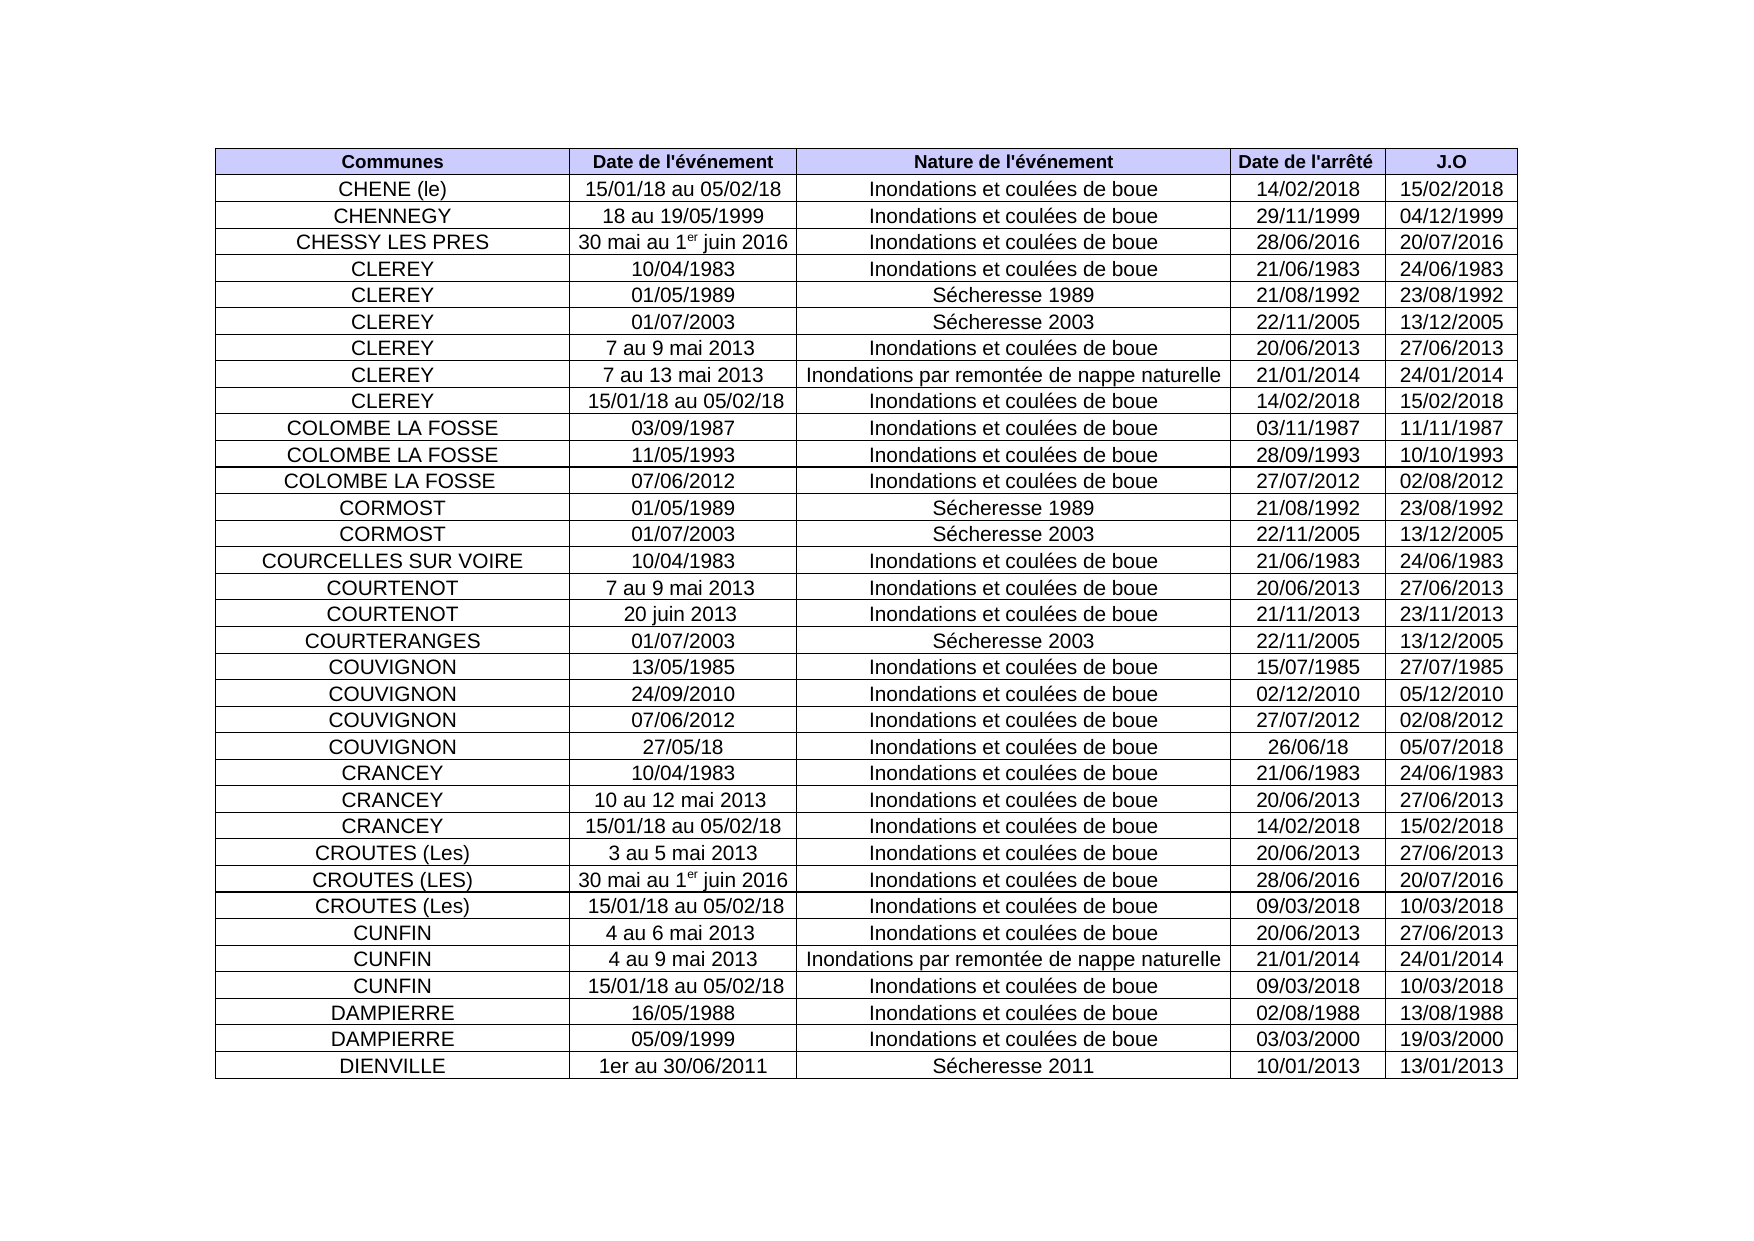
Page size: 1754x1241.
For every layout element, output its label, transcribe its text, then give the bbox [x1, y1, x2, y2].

table_cell COLOMBE LA FOSSE [216, 468, 569, 493]
table_cell COURTENOT [216, 574, 569, 599]
table_cell 03/09/1987 [570, 414, 796, 440]
table_cell CROUTES (LES) [216, 866, 569, 891]
table_cell Inondations et coulées de boue [797, 733, 1230, 759]
table_cell 04/12/1999 [1386, 202, 1517, 227]
table_cell CUNFIN [216, 919, 569, 944]
table_cell CHESSY LES PRES [216, 229, 569, 254]
table_cell 21/01/2014 [1231, 946, 1385, 971]
table_cell 14/02/2018 [1231, 388, 1385, 413]
table_cell Inondations et coulées de boue [797, 468, 1230, 493]
table_cell DAMPIERRE [216, 999, 569, 1024]
table_cell Inondations et coulées de boue [797, 893, 1230, 918]
table_cell Inondations et coulées de boue [797, 414, 1230, 440]
table_cell 07/06/2012 [570, 707, 796, 732]
table_cell Inondations et coulées de boue [797, 175, 1230, 201]
table_cell 01/07/2003 [570, 627, 796, 652]
table_header J.O [1386, 149, 1517, 174]
table_cell 19/03/2000 [1386, 1025, 1517, 1051]
table_cell 09/03/2018 [1231, 893, 1385, 918]
table_cell 24/01/2014 [1386, 361, 1517, 387]
table_cell 29/11/1999 [1231, 202, 1385, 227]
table_cell Inondations et coulées de boue [797, 600, 1230, 626]
table_cell Sécheresse 2003 [797, 308, 1230, 334]
table_cell 07/06/2012 [570, 468, 796, 493]
table_cell 20/06/2013 [1231, 335, 1385, 360]
table_cell Inondations et coulées de boue [797, 229, 1230, 254]
table_cell 24/06/1983 [1386, 547, 1517, 573]
table_cell Sécheresse 1989 [797, 282, 1230, 307]
table_cell CLEREY [216, 388, 569, 413]
table_cell 14/02/2018 [1231, 813, 1385, 838]
table_cell 1er au 30/06/2011 [570, 1052, 796, 1077]
table_cell 01/05/1989 [570, 282, 796, 307]
table_cell Inondations et coulées de boue [797, 919, 1230, 944]
table_cell 20/06/2013 [1231, 839, 1385, 865]
table_cell 11/11/1987 [1386, 414, 1517, 440]
table_cell 23/08/1992 [1386, 494, 1517, 519]
table_cell 10/03/2018 [1386, 972, 1517, 998]
table_cell 01/05/1989 [570, 494, 796, 519]
table_cell CROUTES (Les) [216, 839, 569, 865]
table_cell Inondations et coulées de boue [797, 839, 1230, 865]
table_cell Inondations et coulées de boue [797, 202, 1230, 227]
table_cell 13/12/2005 [1386, 308, 1517, 334]
table_cell CLEREY [216, 335, 569, 360]
table_cell 27/06/2013 [1386, 919, 1517, 944]
table_cell 15/01/18 au 05/02/18 [570, 813, 796, 838]
table_cell Inondations et coulées de boue [797, 1025, 1230, 1051]
table_cell 05/09/1999 [570, 1025, 796, 1051]
table_cell 22/11/2005 [1231, 627, 1385, 652]
table_cell Inondations et coulées de boue [797, 972, 1230, 998]
table_cell Sécheresse 2003 [797, 521, 1230, 546]
table_cell 21/06/1983 [1231, 760, 1385, 785]
table_cell Inondations et coulées de boue [797, 786, 1230, 812]
table_cell 01/07/2003 [570, 308, 796, 334]
table_cell 13/12/2005 [1386, 521, 1517, 546]
table_cell 10/04/1983 [570, 255, 796, 281]
table_cell 21/11/2013 [1231, 600, 1385, 626]
table_cell 02/12/2010 [1231, 680, 1385, 706]
table_cell 10/04/1983 [570, 547, 796, 573]
table_cell COURTERANGES [216, 627, 569, 652]
table_cell 21/08/1992 [1231, 494, 1385, 519]
table_cell 21/06/1983 [1231, 547, 1385, 573]
table_cell 23/11/2013 [1386, 600, 1517, 626]
table_cell 4 au 6 mai 2013 [570, 919, 796, 944]
table_cell Sécheresse 1989 [797, 494, 1230, 519]
table_cell 03/11/1987 [1231, 414, 1385, 440]
table_cell COUVIGNON [216, 707, 569, 732]
table_cell COUVIGNON [216, 733, 569, 759]
table_cell COLOMBE LA FOSSE [216, 414, 569, 440]
table_cell 15/01/18 au 05/02/18 [570, 893, 796, 918]
table_header Communes [216, 149, 569, 174]
table_cell CORMOST [216, 521, 569, 546]
table_cell 15/01/18 au 05/02/18 [570, 972, 796, 998]
table_header Date de l'arrêté [1231, 149, 1385, 174]
table_cell Inondations et coulées de boue [797, 999, 1230, 1024]
table_cell CUNFIN [216, 972, 569, 998]
table_cell 16/05/1988 [570, 999, 796, 1024]
table_cell 20 juin 2013 [570, 600, 796, 626]
table_cell CROUTES (Les) [216, 893, 569, 918]
table_cell CLEREY [216, 282, 569, 307]
table_cell 03/03/2000 [1231, 1025, 1385, 1051]
table_cell 15/02/2018 [1386, 175, 1517, 201]
table_cell 27/06/2013 [1386, 839, 1517, 865]
table_cell 05/07/2018 [1386, 733, 1517, 759]
table_cell 15/01/18 au 05/02/18 [570, 388, 796, 413]
table_cell 02/08/2012 [1386, 468, 1517, 493]
table_cell 24/06/1983 [1386, 255, 1517, 281]
table_cell 02/08/1988 [1231, 999, 1385, 1024]
table_cell Inondations et coulées de boue [797, 335, 1230, 360]
table_cell 23/08/1992 [1386, 282, 1517, 307]
table_cell Inondations et coulées de boue [797, 707, 1230, 732]
table_cell 02/08/2012 [1386, 707, 1517, 732]
table_cell Inondations et coulées de boue [797, 441, 1230, 466]
table_cell 13/12/2005 [1386, 627, 1517, 652]
table_cell COURTENOT [216, 600, 569, 626]
table_cell 20/07/2016 [1386, 229, 1517, 254]
table_cell CRANCEY [216, 786, 569, 812]
table_cell COUVIGNON [216, 654, 569, 679]
table_cell 27/05/18 [570, 733, 796, 759]
table_cell CUNFIN [216, 946, 569, 971]
table_cell Inondations et coulées de boue [797, 547, 1230, 573]
table_cell 21/01/2014 [1231, 361, 1385, 387]
table_cell Inondations et coulées de boue [797, 654, 1230, 679]
table_cell COURCELLES SUR VOIRE [216, 547, 569, 573]
table_cell 27/06/2013 [1386, 335, 1517, 360]
table_cell 30 mai au 1er juin 2016 [570, 229, 796, 254]
table_cell CHENE (le) [216, 175, 569, 201]
table_cell 15/02/2018 [1386, 388, 1517, 413]
table_cell 13/05/1985 [570, 654, 796, 679]
table_cell 21/06/1983 [1231, 255, 1385, 281]
table_cell Inondations et coulées de boue [797, 760, 1230, 785]
table_cell 27/07/1985 [1386, 654, 1517, 679]
table_cell 15/07/1985 [1231, 654, 1385, 679]
table_cell 05/12/2010 [1386, 680, 1517, 706]
table_cell 13/01/2013 [1386, 1052, 1517, 1077]
table_cell 27/06/2013 [1386, 574, 1517, 599]
table_cell 3 au 5 mai 2013 [570, 839, 796, 865]
table_cell 10/03/2018 [1386, 893, 1517, 918]
table_cell 7 au 9 mai 2013 [570, 574, 796, 599]
table_cell 18 au 19/05/1999 [570, 202, 796, 227]
table_cell CORMOST [216, 494, 569, 519]
table_cell 10/10/1993 [1386, 441, 1517, 466]
table_cell 27/07/2012 [1231, 468, 1385, 493]
table_cell Inondations et coulées de boue [797, 574, 1230, 599]
table_cell 28/06/2016 [1231, 229, 1385, 254]
table_cell 28/06/2016 [1231, 866, 1385, 891]
table_cell 13/08/1988 [1386, 999, 1517, 1024]
table_cell 20/06/2013 [1231, 919, 1385, 944]
table_cell 20/06/2013 [1231, 574, 1385, 599]
table_cell 15/01/18 au 05/02/18 [570, 175, 796, 201]
table_cell DIENVILLE [216, 1052, 569, 1077]
table_cell CLEREY [216, 308, 569, 334]
table_cell 11/05/1993 [570, 441, 796, 466]
table_cell CLEREY [216, 255, 569, 281]
table_cell 30 mai au 1er juin 2016 [570, 866, 796, 891]
table_cell 10/04/1983 [570, 760, 796, 785]
table_cell DAMPIERRE [216, 1025, 569, 1051]
table_cell 4 au 9 mai 2013 [570, 946, 796, 971]
table_cell 26/06/18 [1231, 733, 1385, 759]
table_cell 20/06/2013 [1231, 786, 1385, 812]
table_cell 7 au 13 mai 2013 [570, 361, 796, 387]
table_cell 20/07/2016 [1386, 866, 1517, 891]
table_cell 14/02/2018 [1231, 175, 1385, 201]
table_cell 10/01/2013 [1231, 1052, 1385, 1077]
table_cell CHENNEGY [216, 202, 569, 227]
table_cell 27/06/2013 [1386, 786, 1517, 812]
table_cell Inondations et coulées de boue [797, 813, 1230, 838]
table_cell Sécheresse 2003 [797, 627, 1230, 652]
table_header Date de l'événement [570, 149, 796, 174]
table_cell 01/07/2003 [570, 521, 796, 546]
table_cell 24/01/2014 [1386, 946, 1517, 971]
table_header Nature de l'événement [797, 149, 1230, 174]
table_cell Sécheresse 2011 [797, 1052, 1230, 1077]
table_cell 7 au 9 mai 2013 [570, 335, 796, 360]
table_cell COUVIGNON [216, 680, 569, 706]
table_cell 27/07/2012 [1231, 707, 1385, 732]
table_cell Inondations et coulées de boue [797, 388, 1230, 413]
table_cell 24/06/1983 [1386, 760, 1517, 785]
table_cell 22/11/2005 [1231, 521, 1385, 546]
table_cell Inondations et coulées de boue [797, 680, 1230, 706]
table_cell 09/03/2018 [1231, 972, 1385, 998]
table_cell Inondations et coulées de boue [797, 866, 1230, 891]
table_cell CLEREY [216, 361, 569, 387]
table_cell 21/08/1992 [1231, 282, 1385, 307]
table_cell Inondations et coulées de boue [797, 255, 1230, 281]
table_cell CRANCEY [216, 760, 569, 785]
table_cell COLOMBE LA FOSSE [216, 441, 569, 466]
table_cell 24/09/2010 [570, 680, 796, 706]
table_cell CRANCEY [216, 813, 569, 838]
table_cell 28/09/1993 [1231, 441, 1385, 466]
table_cell Inondations par remontée de nappe naturelle [797, 361, 1230, 387]
table_cell 22/11/2005 [1231, 308, 1385, 334]
table_cell 10 au 12 mai 2013 [570, 786, 796, 812]
table_cell 15/02/2018 [1386, 813, 1517, 838]
table_cell Inondations par remontée de nappe naturelle [797, 946, 1230, 971]
